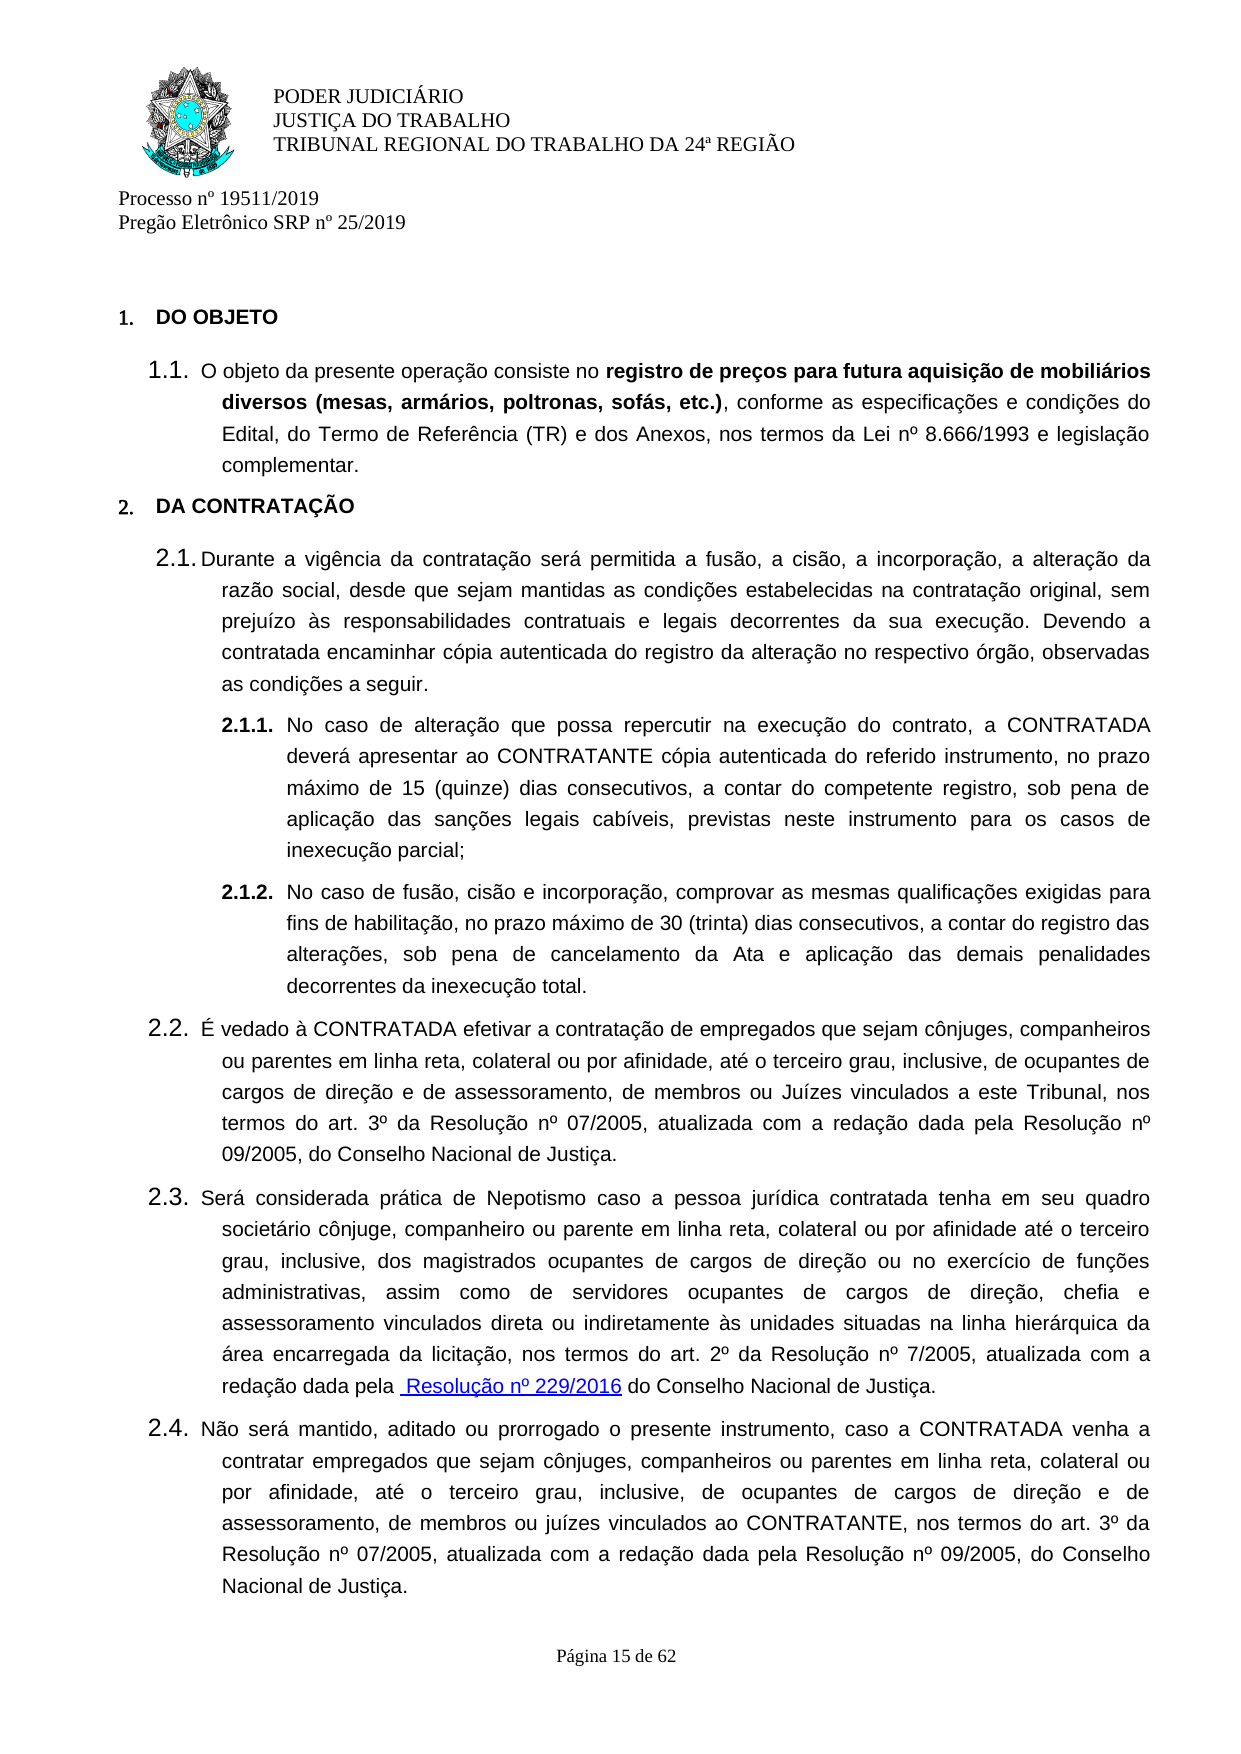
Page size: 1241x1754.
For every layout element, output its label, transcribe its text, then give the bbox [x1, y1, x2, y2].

list No caso de alteração que possa repercutir na execução do contrato, a CONTRATADA deverá apresentar ao CONTRATANTE cópia autenticada do referido instrumento, no prazo máximo de 15 (quinze) dias consecutivos, a contar do competente registro, sob pena de aplicação das sanções legais cabíveis, previstas neste instrumento para os casos de inexecução parcial; [221, 708, 1152, 864]
list O objeto da presente operação consiste no registro de preços para futura aquisição de mobiliários diversos (mesas, armários, poltronas, sofás, etc.), conforme as especificações e condições do Edital, do Termo de Referência (TR) e dos Anexos, nos termos da Lei nº 8.666/1993 e legislação complementar. [148, 353, 1152, 478]
picture [141, 66, 236, 178]
list Será considerada prática de Nepotismo caso a pessoa jurídica contratada tenha em seu quadro societário cônjuge, companheiro ou parente em linha reta, colateral ou por afinidade até o terceiro grau, inclusive, dos magistrados ocupantes de cargos de direção ou no exercício de funções administrativas, assim como de servidores ocupantes de cargos de direção, chefia e assessoramento vinculados direta ou indiretamente às unidades situadas na linha hierárquica da área encarregada da licitação, nos termos do art. 2º da Resolução nº 7/2005, atualizada com a redação dada pela Resolução nº 229/2016 do Conselho Nacional de Justiça. [148, 1181, 1152, 1399]
list DA CONTRATAÇÃO [118, 489, 1152, 520]
list Não será mantido, aditado ou prorrogado o presente instrumento, caso a CONTRATADA venha a contratar empregados que sejam cônjuges, companheiros ou parentes em linha reta, colateral ou por afinidade, até o terceiro grau, inclusive, de ocupantes de cargos de direção e de assessoramento, de membros ou juízes vinculados ao CONTRATANTE, nos termos do art. 3º da Resolução nº 07/2005, atualizada com a redação dada pela Resolução nº 09/2005, do Conselho Nacional de Justiça. [148, 1412, 1152, 1599]
list No caso de fusão, cisão e incorporação, comprovar as mesmas qualificações exigidas para fins de habilitação, no prazo máximo de 30 (trinta) dias consecutivos, a contar do registro das alterações, sob pena de cancelamento da Ata e aplicação das demais penalidades decorrentes da inexecução total. [221, 874, 1152, 999]
list Durante a vigência da contratação será permitida a fusão, a cisão, a incorporação, a alteração da razão social, desde que sejam mantidas as condições estabelecidas na contratação original, sem prejuízo às responsabilidades contratuais e legais decorrentes da sua execução. Devendo a contratada encaminhar cópia autenticada do registro da alteração no respectivo órgão, observadas as condições a seguir. [155, 541, 1152, 697]
list É vedado à CONTRATADA efetivar a contratação de empregados que sejam cônjuges, companheiros ou parentes em linha reta, colateral ou por afinidade, até o terceiro grau, inclusive, de ocupantes de cargos de direção e de assessoramento, de membros ou Juízes vinculados a este Tribunal, nos termos do art. 3º da Resolução nº 07/2005, atualizada com a redação dada pela Resolução nº 09/2005, do Conselho Nacional de Justiça. [148, 1012, 1152, 1168]
list DO OBJETO [118, 299, 1152, 331]
